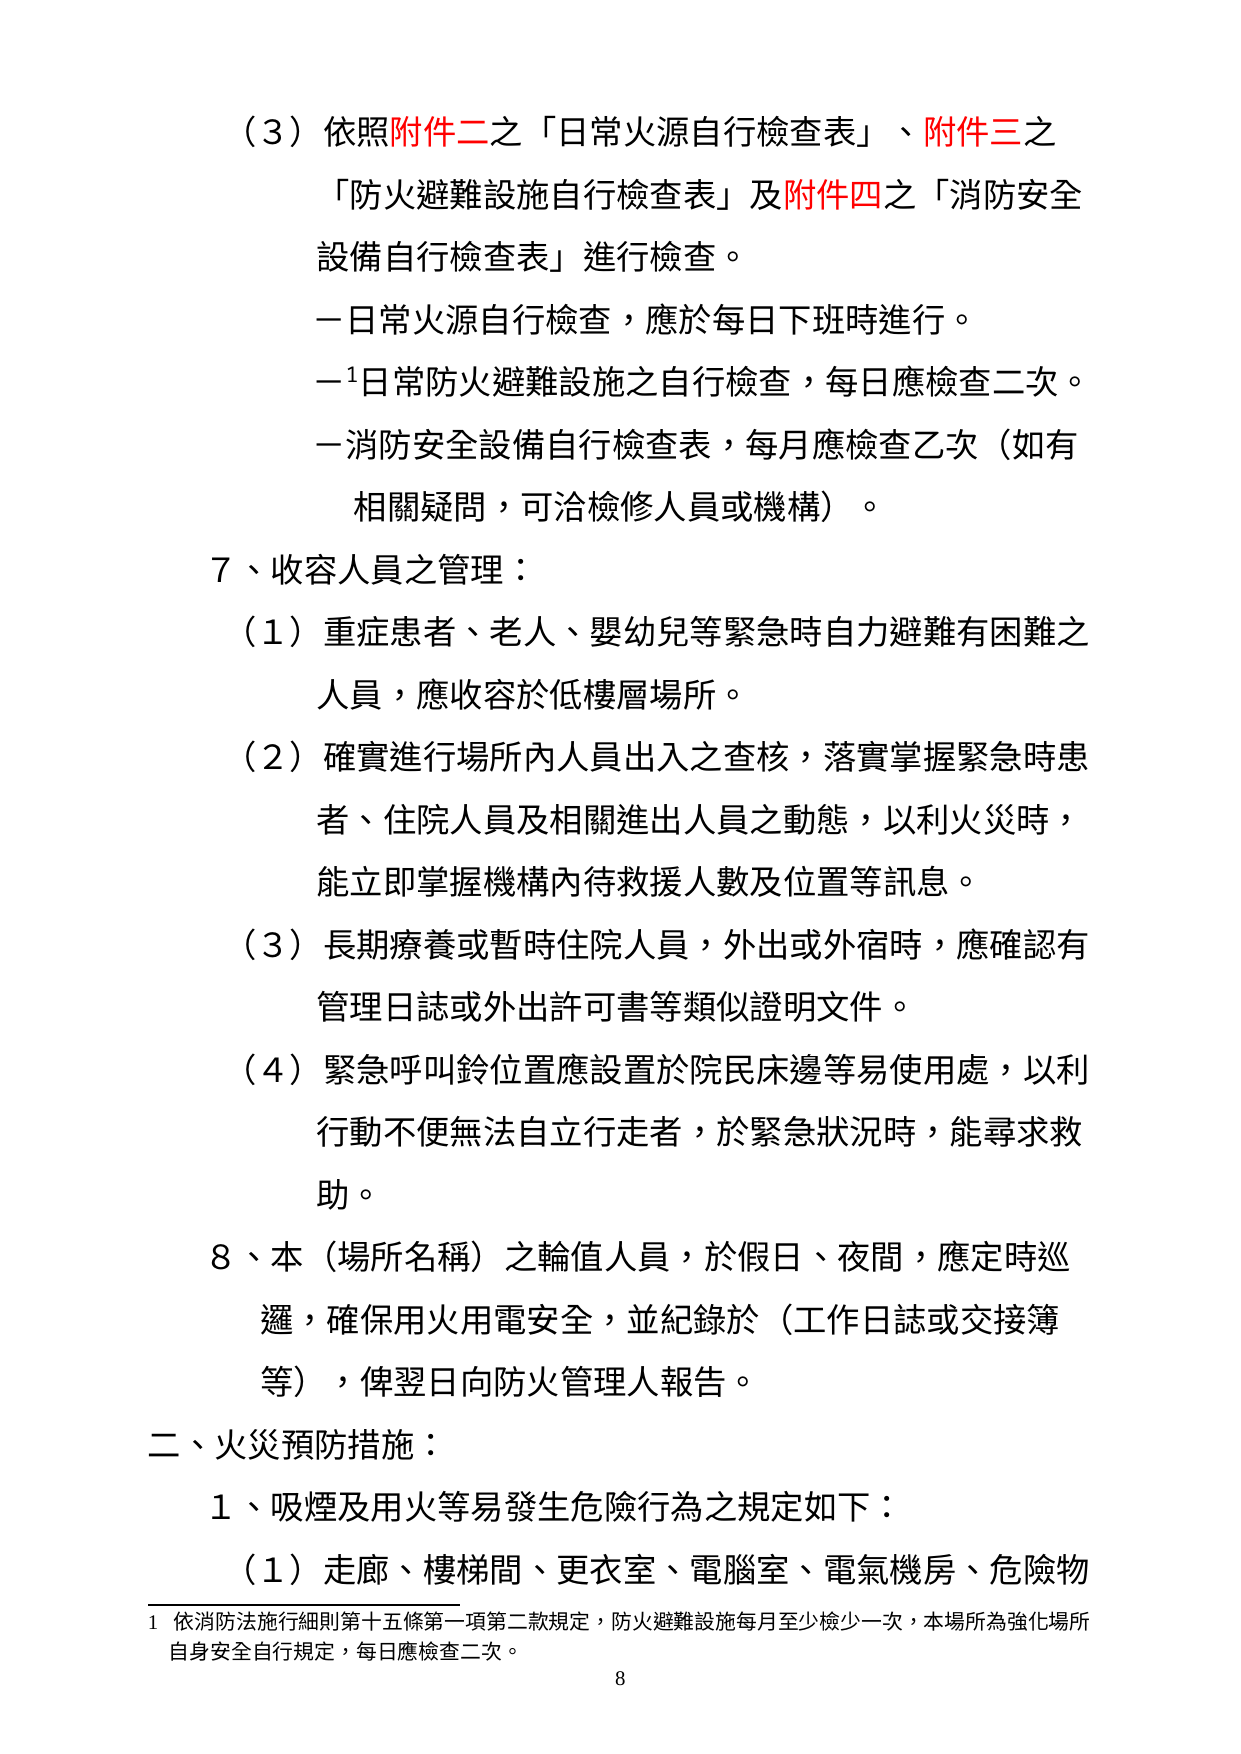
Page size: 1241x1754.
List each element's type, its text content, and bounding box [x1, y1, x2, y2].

text （１）走廊、樓梯間、更衣室、電腦室、電氣機房、危險物 [223, 1526, 1092, 1589]
text －消防安全設備自行檢查表，每月應檢查乙次（如有相關疑問，可洽檢修人員或機構）。 [279, 401, 1092, 526]
text （４）緊急呼叫鈴位置應設置於院民床邊等易使用處，以利行動不便無法自立行走者，於緊急狀況時，能尋求救助。 [223, 1026, 1092, 1214]
text 二、火災預防措施： [148, 1401, 1092, 1464]
text （１）重症患者、老人、嬰幼兒等緊急時自力避難有困難之人員，應收容於低樓層場所。 [223, 589, 1092, 714]
text （３）長期療養或暫時住院人員，外出或外宿時，應確認有管理日誌或外出許可書等類似證明文件。 [223, 901, 1092, 1026]
text （３）依照附件二之「日常火源自行檢查表」、附件三之「防火避難設施自行檢查表」及附件四之「消防安全設備自行檢查表」進行檢查。 [223, 89, 1092, 276]
text ８、本（場所名稱）之輪值人員，於假日、夜間，應定時巡邏，確保用火用電安全，並紀錄於（工作日誌或交接簿等），俾翌日向防火管理人報告。 [204, 1214, 1092, 1401]
text 依消防法施行細則第十五條第一項第二款規定，防火避難設施每月至少檢少一次，本場所為強化場所自身安全自行規定，每日應檢查二次。 [148, 1605, 1092, 1665]
text －日常火源自行檢查，應於每日下班時進行。 [268, 276, 1092, 339]
text －日常防火避難設施之自行檢查，每日應檢查二次。 [268, 339, 1092, 401]
text ７、收容人員之管理： [204, 526, 1092, 589]
text １、吸煙及用火等易發生危險行為之規定如下： [204, 1464, 1092, 1526]
text （２）確實進行場所內人員出入之查核，落實掌握緊急時患者、住院人員及相關進出人員之動態，以利火災時，能立即掌握機構內待救援人數及位置等訊息。 [223, 714, 1092, 901]
